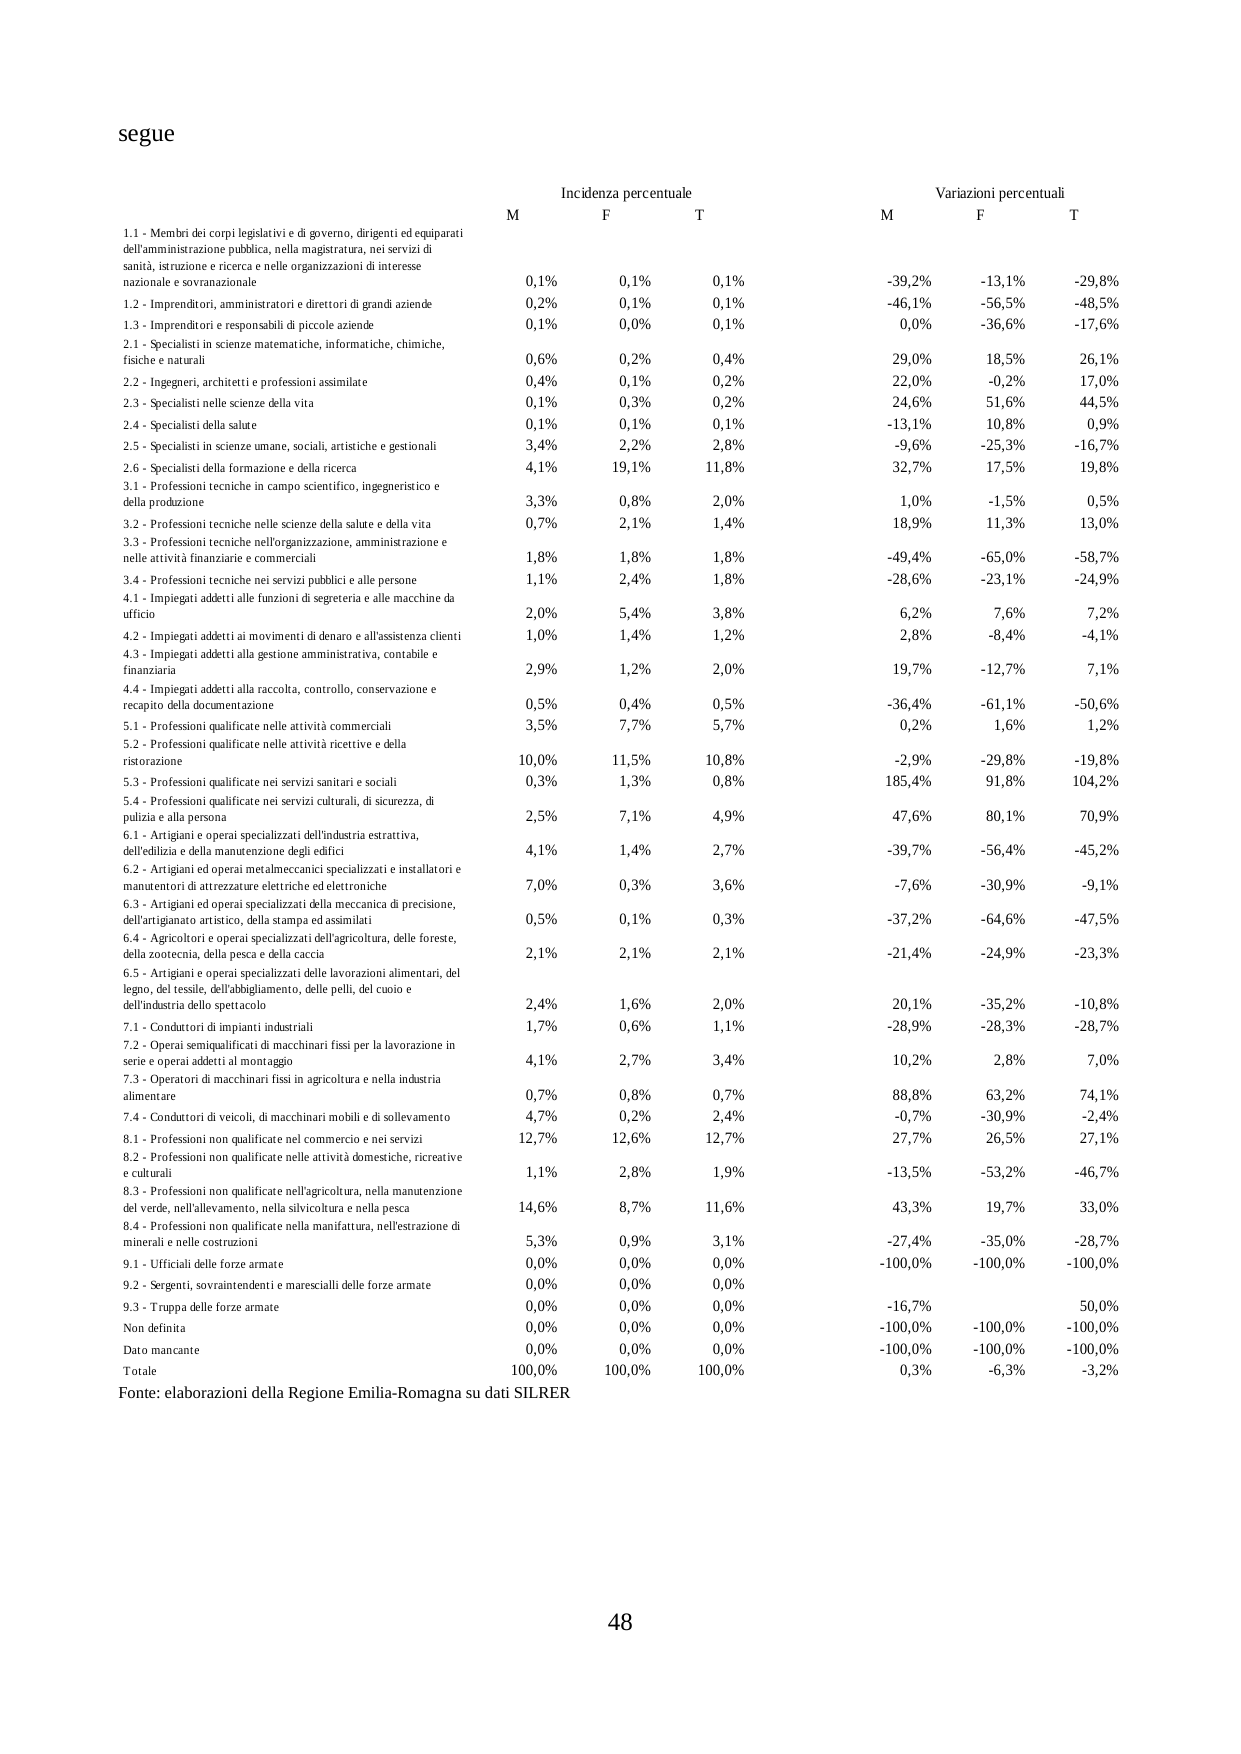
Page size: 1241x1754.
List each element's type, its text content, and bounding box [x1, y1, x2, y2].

text Fonte: elaborazioni della Regione Emilia-Romagna su dati SILRER [118, 330, 1122, 1402]
text segue [118, 118, 1122, 147]
